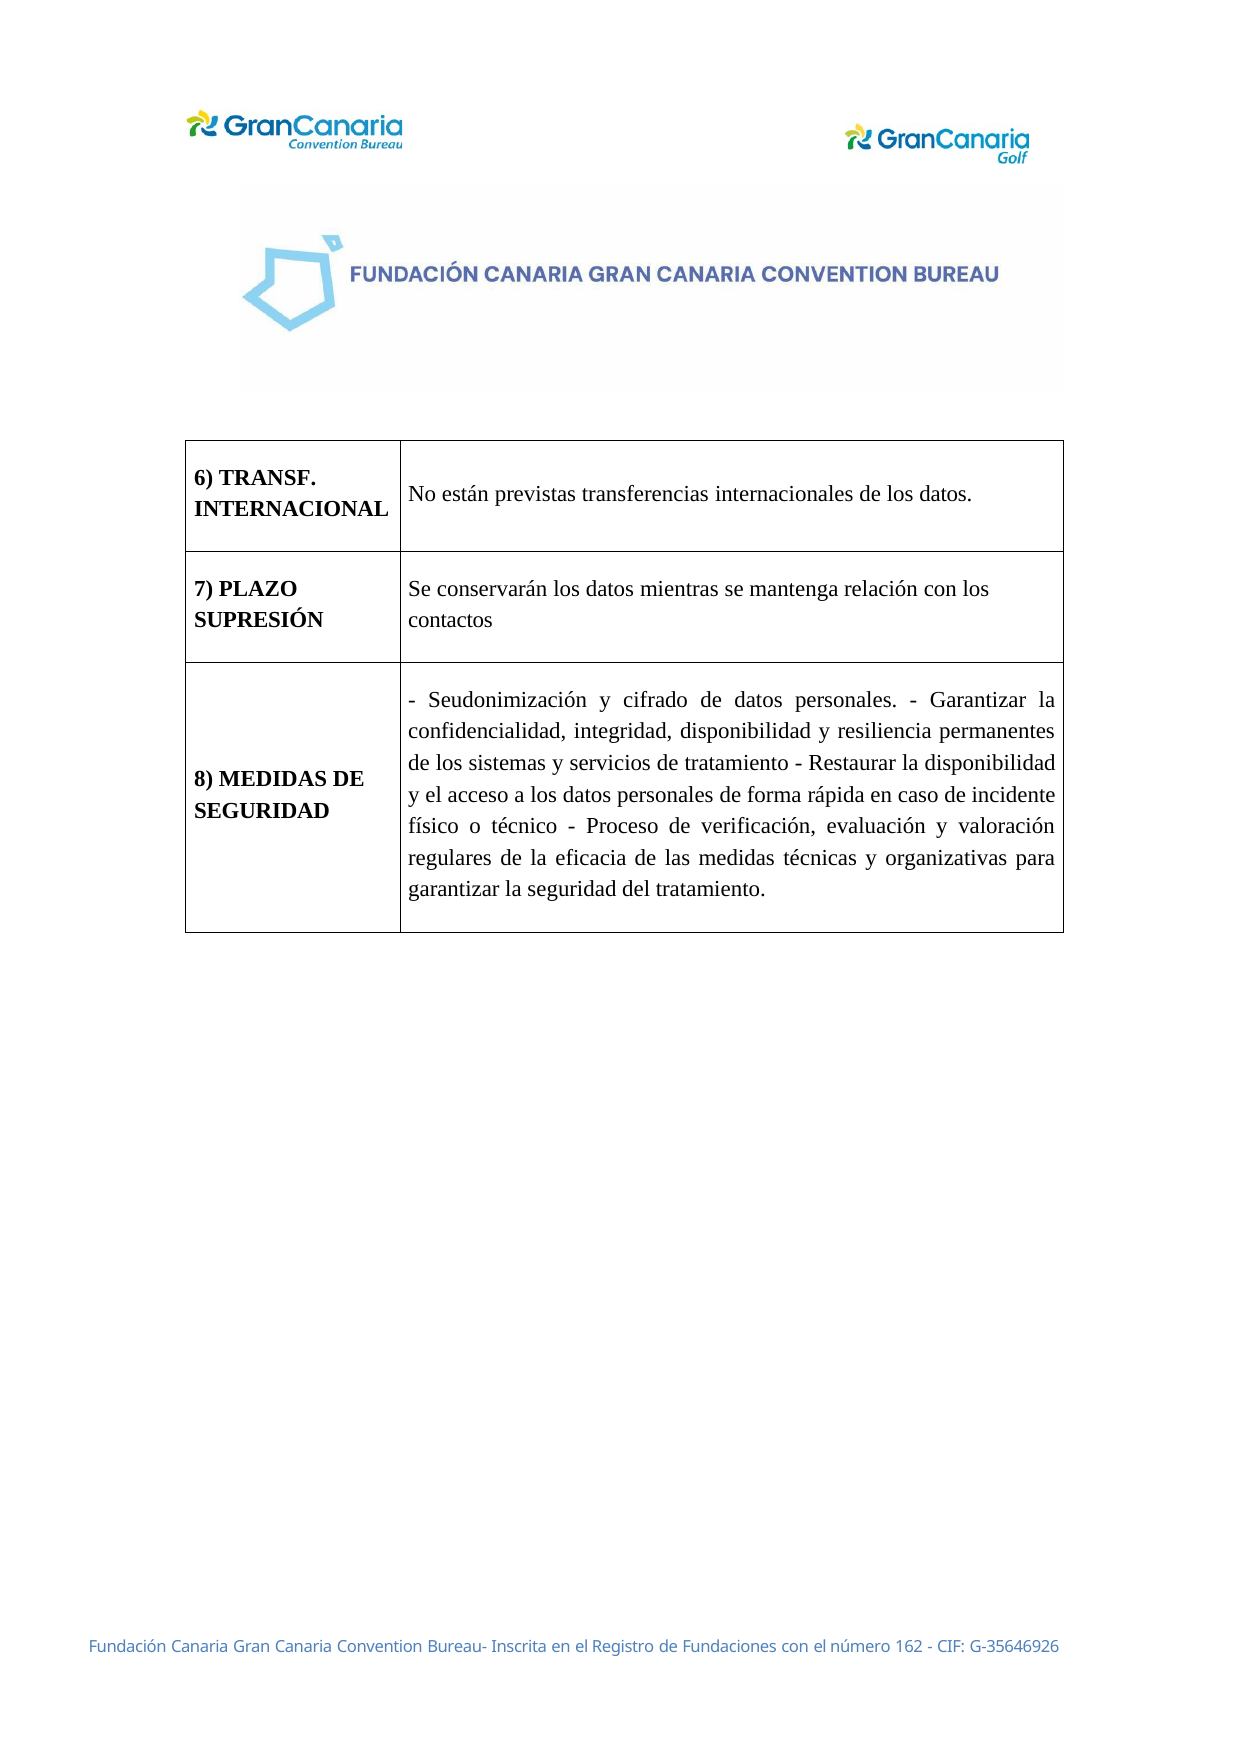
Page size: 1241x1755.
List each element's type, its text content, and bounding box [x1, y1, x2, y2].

table_cell 8) MEDIDAS DE SEGURIDAD [186, 663, 400, 932]
table_cell 7) PLAZO SUPRESIÓN [186, 552, 400, 662]
table_header No están previstas transferencias internacionales de los datos. [401, 441, 1063, 551]
table_header 6) TRANSF. INTERNACIONAL [186, 441, 400, 551]
table_cell Se conservarán los datos mientras se mantenga relación con los contactos [401, 552, 1063, 662]
table_cell - Seudonimización y cifrado de datos personales. - Garantizar la confidencialidad, integridad, disponibilidad y resiliencia permanentes de los sistemas y servicios de tratamiento - Restaurar la disponibilidad y el acceso a los datos personales de forma rápida en caso de incidente físico o técnico - Proceso de verificación, evaluación y valoración regulares de la eficacia de las medidas técnicas y organizativas para garantizar la seguridad del tratamiento. [401, 663, 1063, 932]
